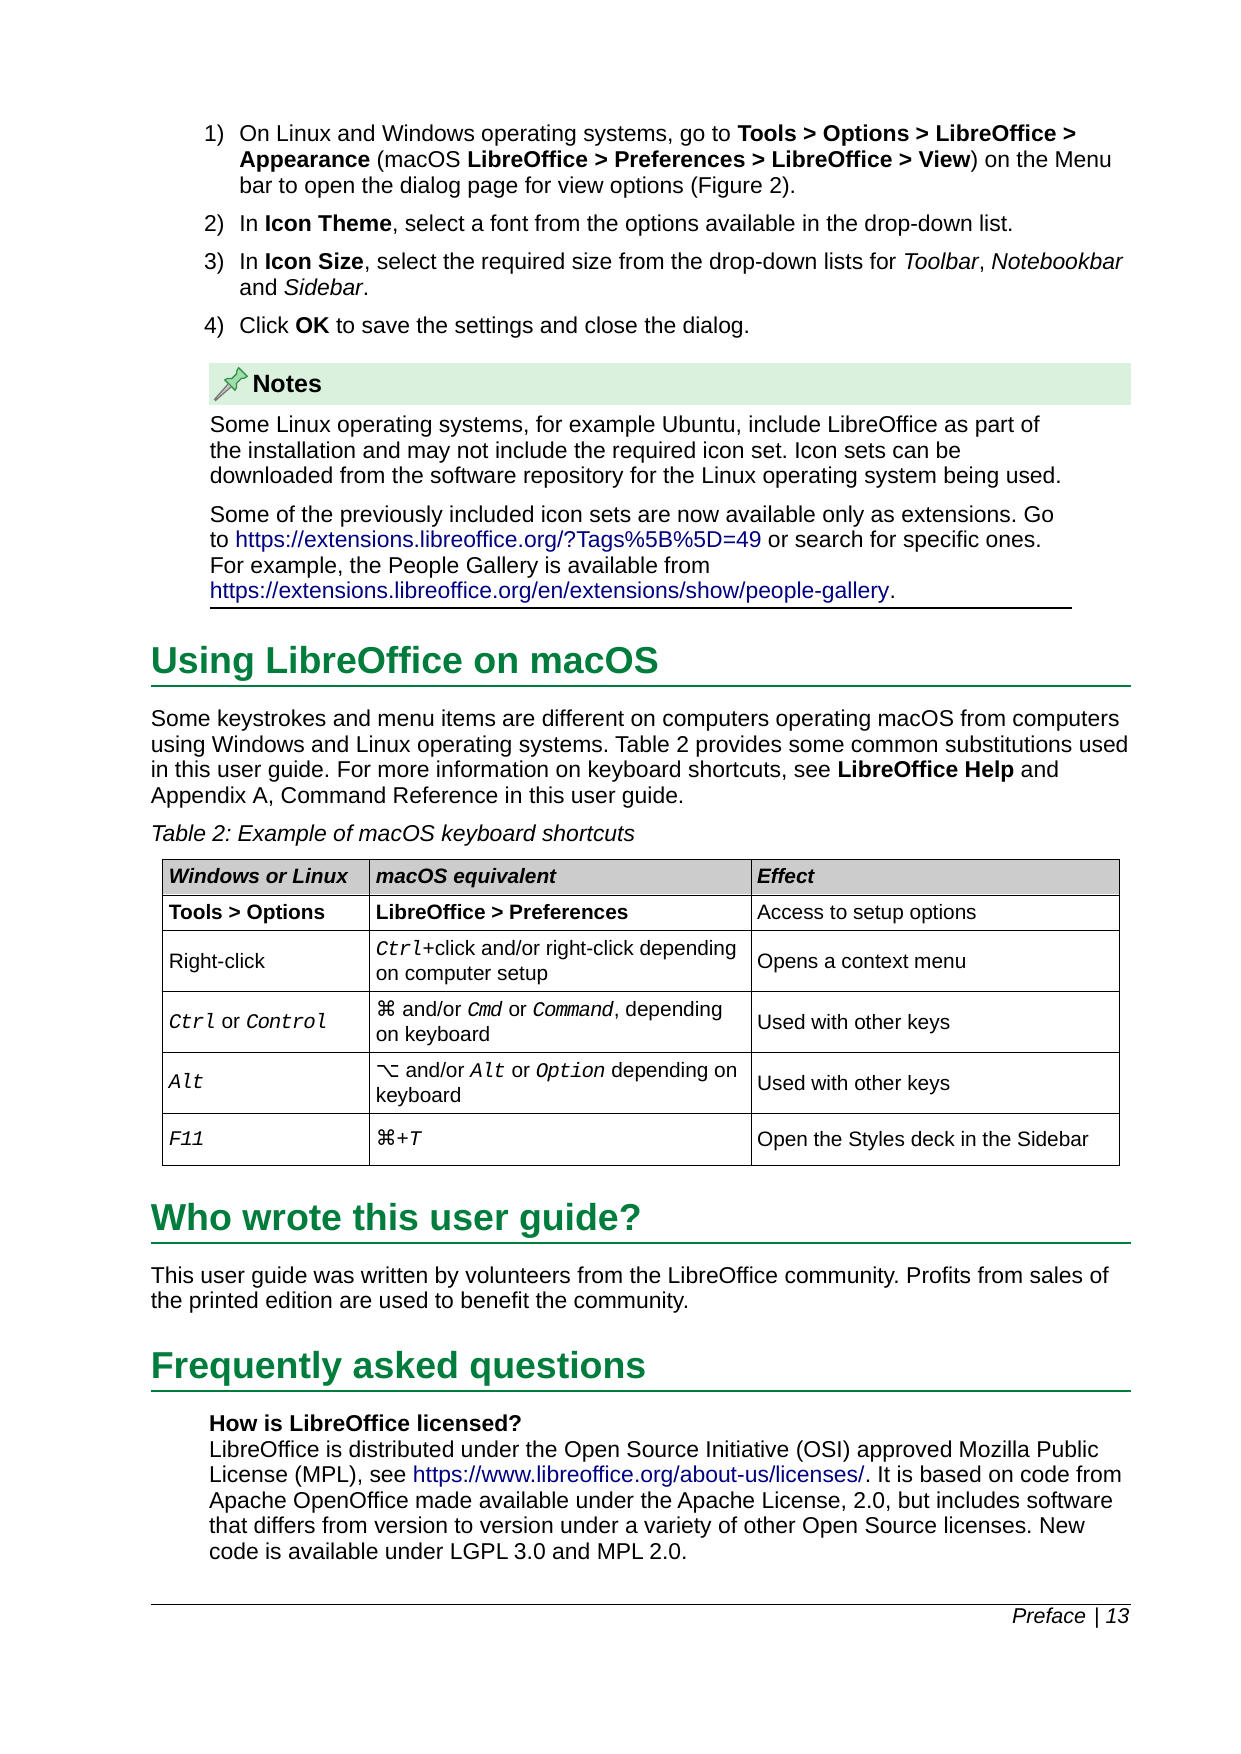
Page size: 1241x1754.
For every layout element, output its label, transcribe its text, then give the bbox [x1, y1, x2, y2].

table_cell Access to setup options [752, 896, 1119, 930]
table_cell ⌥ and/or Alt or Option depending on keyboard [370, 1053, 751, 1113]
list On Linux and Windows operating systems, go to Tools > Options > LibreOffice > Appearance (macOS LibreOffice > Preferences > LibreOffice > View) on the Menu bar to open the dialog page for view options (Figure 2). [224, 121, 1131, 198]
table_cell ⌘ and/or Cmd or Command, depending on keyboard [370, 992, 751, 1052]
table_cell Alt [163, 1053, 369, 1113]
table_cell LibreOffice > Preferences [370, 896, 751, 930]
subtitle Frequently asked questions [151, 1345, 1131, 1390]
table_cell Right-click [163, 931, 369, 991]
text LibreOffice is distributed under the Open Source Initiative (OSI) approved Mozilla Public License (MPL), see https://www.libreoffice.org/about-us/licenses/. It is based on code from Apache OpenOffice made available under the Apache License, 2.0, but includes software that differs from version to version under a variety of other Open Source licenses. New code is available under LGPL 3.0 and MPL 2.0. [209, 1436, 1131, 1564]
table_cell Ctrl or Control [163, 992, 369, 1052]
table_cell Tools > Options [163, 896, 369, 930]
table_header Windows or Linux [163, 860, 369, 894]
list In Icon Size, select the required size from the drop-down lists for Toolbar, Notebookbar and Sidebar. [224, 248, 1131, 300]
table_cell Used with other keys [752, 992, 1119, 1052]
table_cell Open the Styles deck in the Sidebar [752, 1114, 1119, 1165]
subtitle Who wrote this user guide? [151, 1197, 1131, 1242]
subtitle Using LibreOffice on macOS [151, 640, 1131, 685]
table_cell ⌘+T [370, 1114, 751, 1165]
text Some keystrokes and menu items are different on computers operating macOS from computers using Windows and Linux operating systems. Table 2 provides some common substitutions used in this user guide. For more information on keyboard shortcuts, see LibreOffice Help and Appendix A, Command Reference in this user guide. [151, 706, 1131, 808]
text Some of the previously included icon sets are now available only as extensions. Go to https://extensions.libreoffice.org/?Tags%5B%5D=49 or search for specific ones. For example, the People Gallery is available from https://extensions.libreoffice.org/en/extensions/show/people-gallery. [209, 501, 1072, 609]
text Some Linux operating systems, for example Ubuntu, include LibreOffice as part of the installation and may not include the required icon set. Icon sets can be downloaded from the software repository for the Linux operating system being used. [209, 412, 1072, 489]
table_cell Used with other keys [752, 1053, 1119, 1113]
table_header Effect [752, 860, 1119, 894]
subtitle Notes [252, 363, 1131, 405]
text Table 2: Example of macOS keyboard shortcuts [151, 821, 1131, 846]
table_cell Opens a context menu [752, 931, 1119, 991]
table_cell Ctrl+click and/or right-click depending on computer setup [370, 931, 751, 991]
list In Icon Theme, select a font from the options available in the drop-down list. [224, 210, 1131, 236]
table_header macOS equivalent [370, 860, 751, 894]
table_cell F11 [163, 1114, 369, 1165]
text This user guide was written by volunteers from the LibreOffice community. Profits from sales of the printed edition are used to benefit the community. [151, 1262, 1131, 1314]
text How is LibreOffice licensed? [209, 1411, 1131, 1436]
list Click OK to save the settings and close the dialog. [224, 312, 1131, 338]
